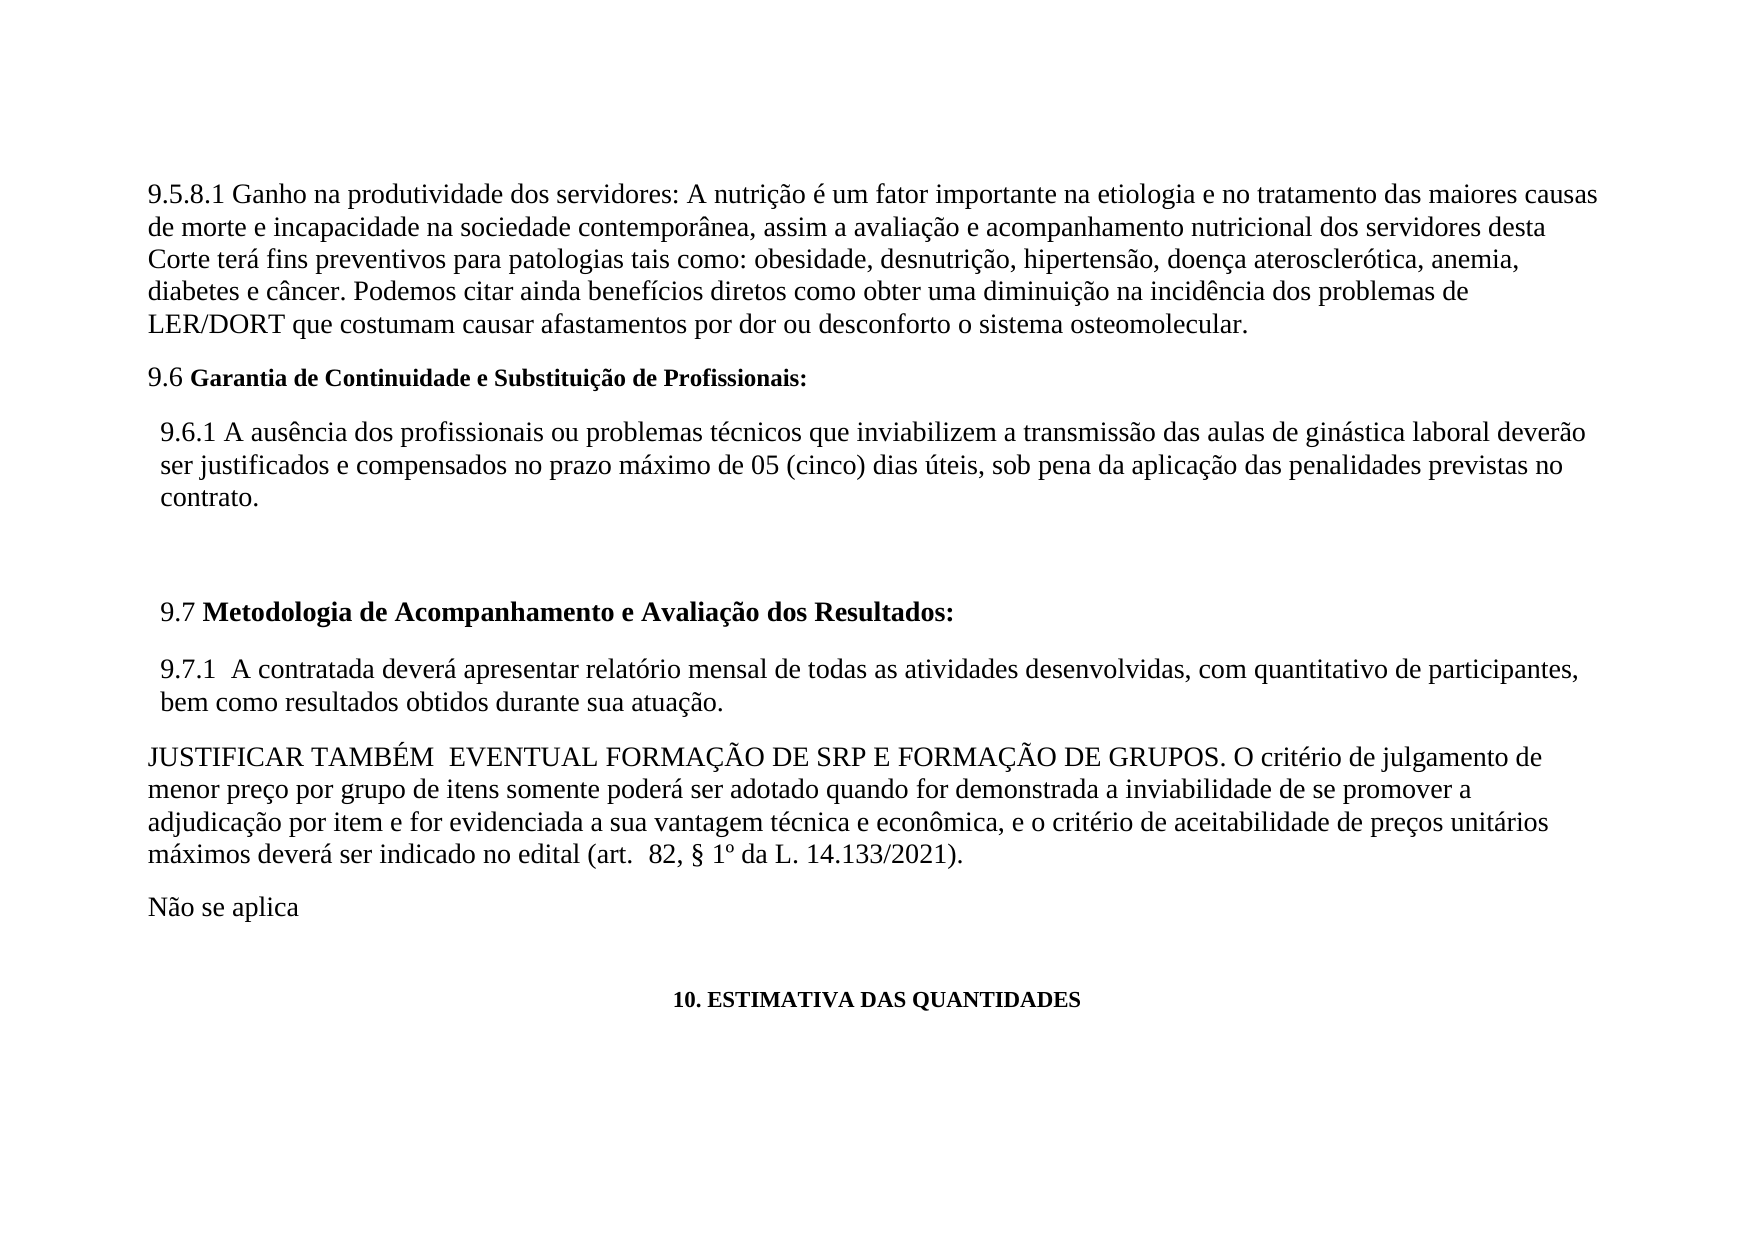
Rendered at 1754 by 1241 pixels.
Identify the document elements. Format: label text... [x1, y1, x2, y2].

text JUSTIFICAR TAMBÉM EVENTUAL FORMAÇÃO DE SRP E FORMAÇÃO DE GRUPOS. O critério de julgamento de menor preço por grupo de itens somente poderá ser adotado quando for demonstrada a inviabilidade de se promover a adjudicação por item e for evidenciada a sua vantagem técnica e econômica, e o critério de aceitabilidade de preços unitários máximos deverá ser indicado no edital (art. 82, § 1º da L. 14.133/2021). [148, 740, 1606, 869]
text 9.6.1 A ausência dos profissionais ou problemas técnicos que inviabilizem a transmissão das aulas de ginástica laboral deverão ser justificados e compensados no prazo máximo de 05 (cinco) dias úteis, sob pena da aplicação das penalidades previstas no contrato. [160, 415, 1594, 512]
text 9.7.1 A contratada deverá apresentar relatório mensal de todas as atividades desenvolvidas, com quantitativo de participantes, bem como resultados obtidos durante sua atuação. [160, 652, 1594, 717]
text 9.5.8.1 Ganho na produtividade dos servidores: A nutrição é um fator importante na etiologia e no tratamento das maiores causas de morte e incapacidade na sociedade contemporânea, assim a avaliação e acompanhamento nutricional dos servidores desta Corte terá fins preventivos para patologias tais como: obesidade, desnutrição, hipertensão, doença aterosclerótica, anemia, diabetes e câncer. Podemos citar ainda benefícios diretos como obter uma diminuição na incidência dos problemas de LER/DORT que costumam causar afastamentos por dor ou desconforto o sistema osteomolecular. [148, 177, 1606, 339]
text 9.7 Metodologia de Acompanhamento e Avaliação dos Resultados: [160, 595, 1594, 627]
text 9.6 Garantia de Continuidade e Substituição de Profissionais: [148, 360, 1606, 392]
text 10. ESTIMATIVA DAS QUANTIDADES [154, 986, 1600, 1012]
text Não se aplica [148, 890, 1606, 923]
